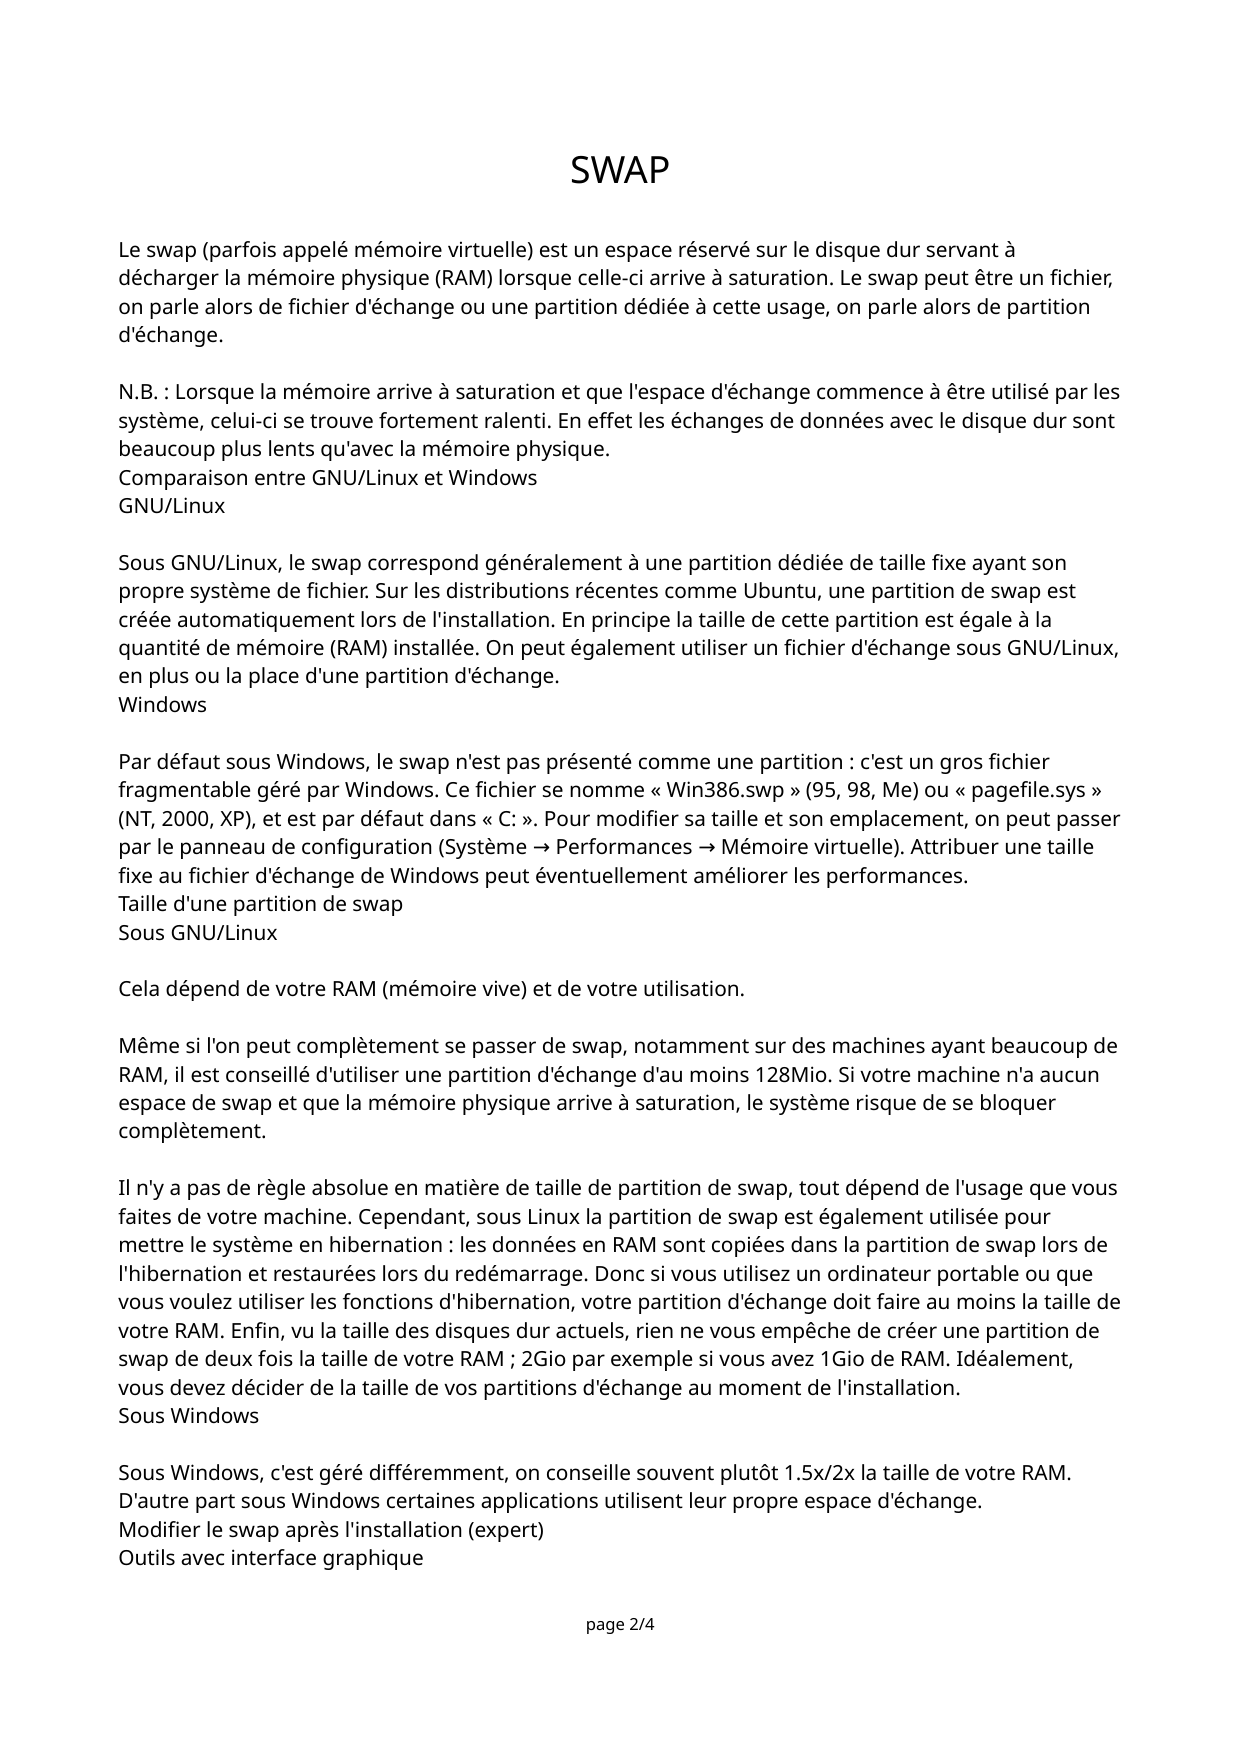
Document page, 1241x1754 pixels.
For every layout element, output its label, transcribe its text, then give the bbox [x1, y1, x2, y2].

text N.B. : Lorsque la mémoire arrive à saturation et que l'espace d'échange commence à être utilisé par les système, celui-ci se trouve fortement ralenti. En effet les échanges de données avec le disque dur sont beaucoup plus lents qu'avec la mémoire physique. [118, 377, 1122, 463]
text Taille d'une partition de swap [118, 889, 1122, 918]
text Modifier le swap après l'installation (expert) [118, 1515, 1122, 1543]
text Outils avec interface graphique [118, 1543, 1122, 1572]
text Cela dépend de votre RAM (mémoire vive) et de votre utilisation. [118, 974, 1122, 1003]
text Sous GNU/Linux, le swap correspond généralement à une partition dédiée de taille fixe ayant son propre système de fichier. Sur les distributions récentes comme Ubuntu, une partition de swap est créée automatiquement lors de l'installation. En principe la taille de cette partition est égale à la quantité de mémoire (RAM) installée. On peut également utiliser un fichier d'échange sous GNU/Linux, en plus ou la place d'une partition d'échange. [118, 548, 1122, 690]
text Comparaison entre GNU/Linux et Windows [118, 463, 1122, 491]
text Sous Windows, c'est géré différemment, on conseille souvent plutôt 1.5x/2x la taille de votre RAM. D'autre part sous Windows certaines applications utilisent leur propre espace d'échange. [118, 1458, 1122, 1515]
text Sous Windows [118, 1401, 1122, 1429]
text Le swap (parfois appelé mémoire virtuelle) est un espace réservé sur le disque dur servant à décharger la mémoire physique (RAM) lorsque celle-ci arrive à saturation. Le swap peut être un fichier, on parle alors de fichier d'échange ou une partition dédiée à cette usage, on parle alors de partition d'échange. [118, 235, 1122, 349]
text Windows [118, 690, 1122, 718]
text Sous GNU/Linux [118, 918, 1122, 946]
text Même si l'on peut complètement se passer de swap, notamment sur des machines ayant beaucoup de RAM, il est conseillé d'utiliser une partition d'échange d'au moins 128Mio. Si votre machine n'a aucun espace de swap et que la mémoire physique arrive à saturation, le système risque de se bloquer complètement. [118, 1031, 1122, 1145]
text Par défaut sous Windows, le swap n'est pas présenté comme une partition : c'est un gros fichier fragmentable géré par Windows. Ce fichier se nomme « Win386.swp » (95, 98, Me) ou « pagefile.sys » (NT, 2000, XP), et est par défaut dans « C: ». Pour modifier sa taille et son emplacement, on peut passer par le panneau de configuration (Système → Performances → Mémoire virtuelle). Attribuer une taille fixe au fichier d'échange de Windows peut éventuellement améliorer les performances. [118, 747, 1122, 889]
subtitle SWAP [118, 143, 1122, 194]
text GNU/Linux [118, 491, 1122, 519]
text Il n'y a pas de règle absolue en matière de taille de partition de swap, tout dépend de l'usage que vous faites de votre machine. Cependant, sous Linux la partition de swap est également utilisée pour mettre le système en hibernation : les données en RAM sont copiées dans la partition de swap lors de l'hibernation et restaurées lors du redémarrage. Donc si vous utilisez un ordinateur portable ou que vous voulez utiliser les fonctions d'hibernation, votre partition d'échange doit faire au moins la taille de votre RAM. Enfin, vu la taille des disques dur actuels, rien ne vous empêche de créer une partition de swap de deux fois la taille de votre RAM ; 2Gio par exemple si vous avez 1Gio de RAM. Idéalement, vous devez décider de la taille de vos partitions d'échange au moment de l'installation. [118, 1173, 1122, 1401]
